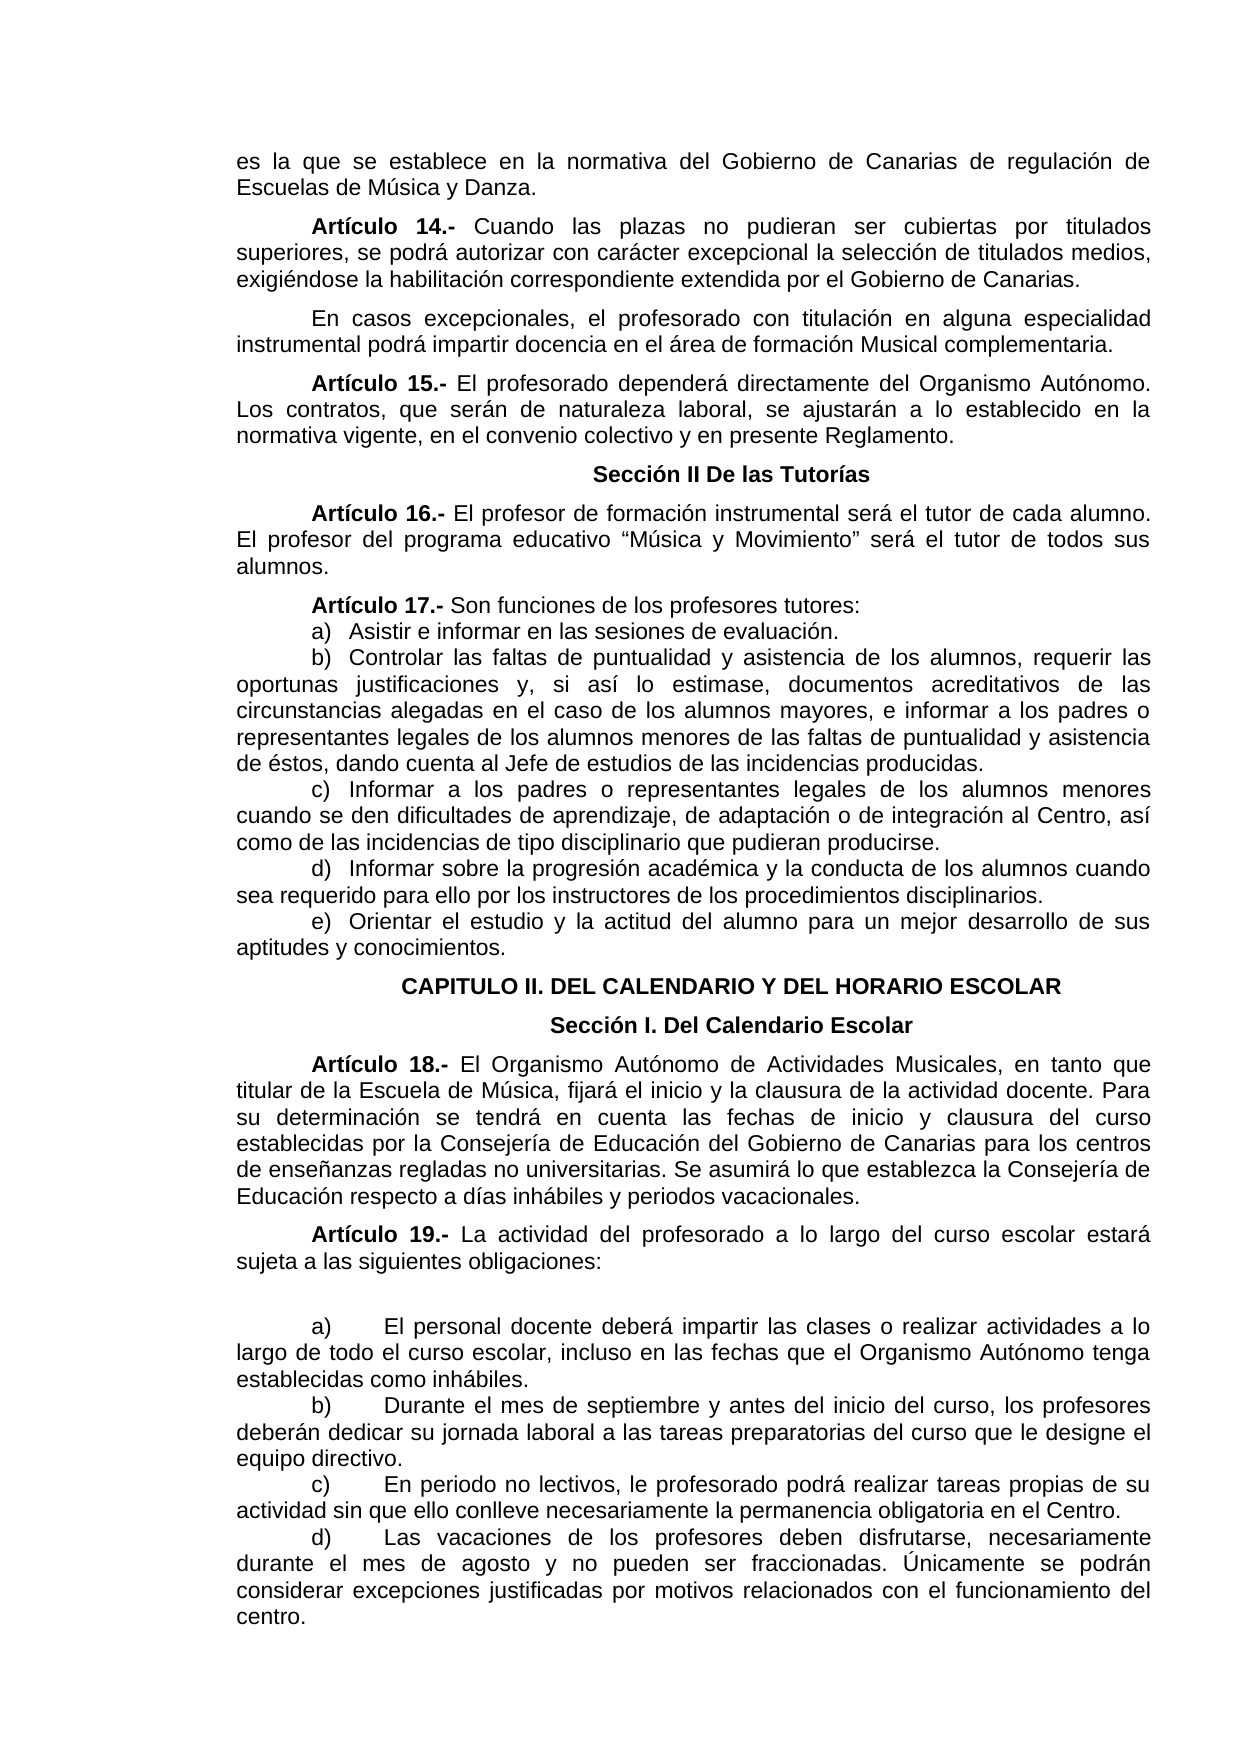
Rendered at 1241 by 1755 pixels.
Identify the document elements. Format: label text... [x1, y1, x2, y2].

text Artículo 14.- Cuando las plazas no pudieran ser cubiertas por titulados superiores, se podrá autorizar con carácter excepcional la selección de titulados medios, exigiéndose la habilitación correspondiente extendida por el Gobierno de Canarias. [236, 213, 1152, 292]
list Informar sobre la progresión académica y la conducta de los alumnos cuando sea requerido para ello por los instructores de los procedimientos disciplinarios. [236, 855, 1152, 908]
list En periodo no lectivos, le profesorado podrá realizar tareas propias de su actividad sin que ello conlleve necesariamente la permanencia obligatoria en el Centro. [236, 1471, 1152, 1524]
text Artículo 17.- Son funciones de los profesores tutores: [236, 592, 1152, 618]
list El personal docente deberá impartir las clases o realizar actividades a lo largo de todo el curso escolar, incluso en las fechas que el Organismo Autónomo tenga establecidas como inhábiles. [236, 1313, 1152, 1392]
list Asistir e informar en las sesiones de evaluación. [236, 618, 1152, 644]
list Informar a los padres o representantes legales de los alumnos menores cuando se den dificultades de aprendizaje, de adaptación o de integración al Centro, así como de las incidencias de tipo disciplinario que pudieran producirse. [236, 776, 1152, 855]
text Artículo 18.- El Organismo Autónomo de Actividades Musicales, en tanto que titular de la Escuela de Música, fijará el inicio y la clausura de la actividad docente. Para su determinación se tendrá en cuenta las fechas de inicio y clausura del curso establecidas por la Consejería de Educación del Gobierno de Canarias para los centros de enseñanzas regladas no universitarias. Se asumirá lo que establezca la Consejería de Educación respecto a días inhábiles y periodos vacacionales. [236, 1051, 1152, 1209]
list Orientar el estudio y la actitud del alumno para un mejor desarrollo de sus aptitudes y conocimientos. [236, 908, 1152, 961]
list Durante el mes de septiembre y antes del inicio del curso, los profesores deberán dedicar su jornada laboral a las tareas preparatorias del curso que le designe el equipo directivo. [236, 1392, 1152, 1471]
text Sección II De las Tutorías [236, 461, 1152, 488]
text En casos excepcionales, el profesorado con titulación en alguna especialidad instrumental podrá impartir docencia en el área de formación Musical complementaria. [236, 304, 1152, 357]
text Artículo 16.- El profesor de formación instrumental será el tutor de cada alumno. El profesor del programa educativo “Música y Movimiento” será el tutor de todos sus alumnos. [236, 500, 1152, 579]
list Controlar las faltas de puntualidad y asistencia de los alumnos, requerir las oportunas justificaciones y, si así lo estimase, documentos acreditativos de las circunstancias alegadas en el caso de los alumnos mayores, e informar a los padres o representantes legales de los alumnos menores de las faltas de puntualidad y asistencia de éstos, dando cuenta al Jefe de estudios de las incidencias producidas. [236, 644, 1152, 776]
text Artículo 15.- El profesorado dependerá directamente del Organismo Autónomo. Los contratos, que serán de naturaleza laboral, se ajustarán a lo establecido en la normativa vigente, en el convenio colectivo y en presente Reglamento. [236, 370, 1152, 449]
text CAPITULO II. DEL CALENDARIO Y DEL HORARIO ESCOLAR [236, 973, 1152, 999]
text es la que se establece en la normativa del Gobierno de Canarias de regulación de Escuelas de Música y Danza. [236, 148, 1152, 200]
text Sección I. Del Calendario Escolar [236, 1012, 1152, 1038]
text Artículo 19.- La actividad del profesorado a lo largo del curso escolar estará sujeta a las siguientes obligaciones: [236, 1221, 1152, 1274]
list Las vacaciones de los profesores deben disfrutarse, necesariamente durante el mes de agosto y no pueden ser fraccionadas. Únicamente se podrán considerar excepciones justificadas por motivos relacionados con el funcionamiento del centro. [236, 1524, 1152, 1629]
